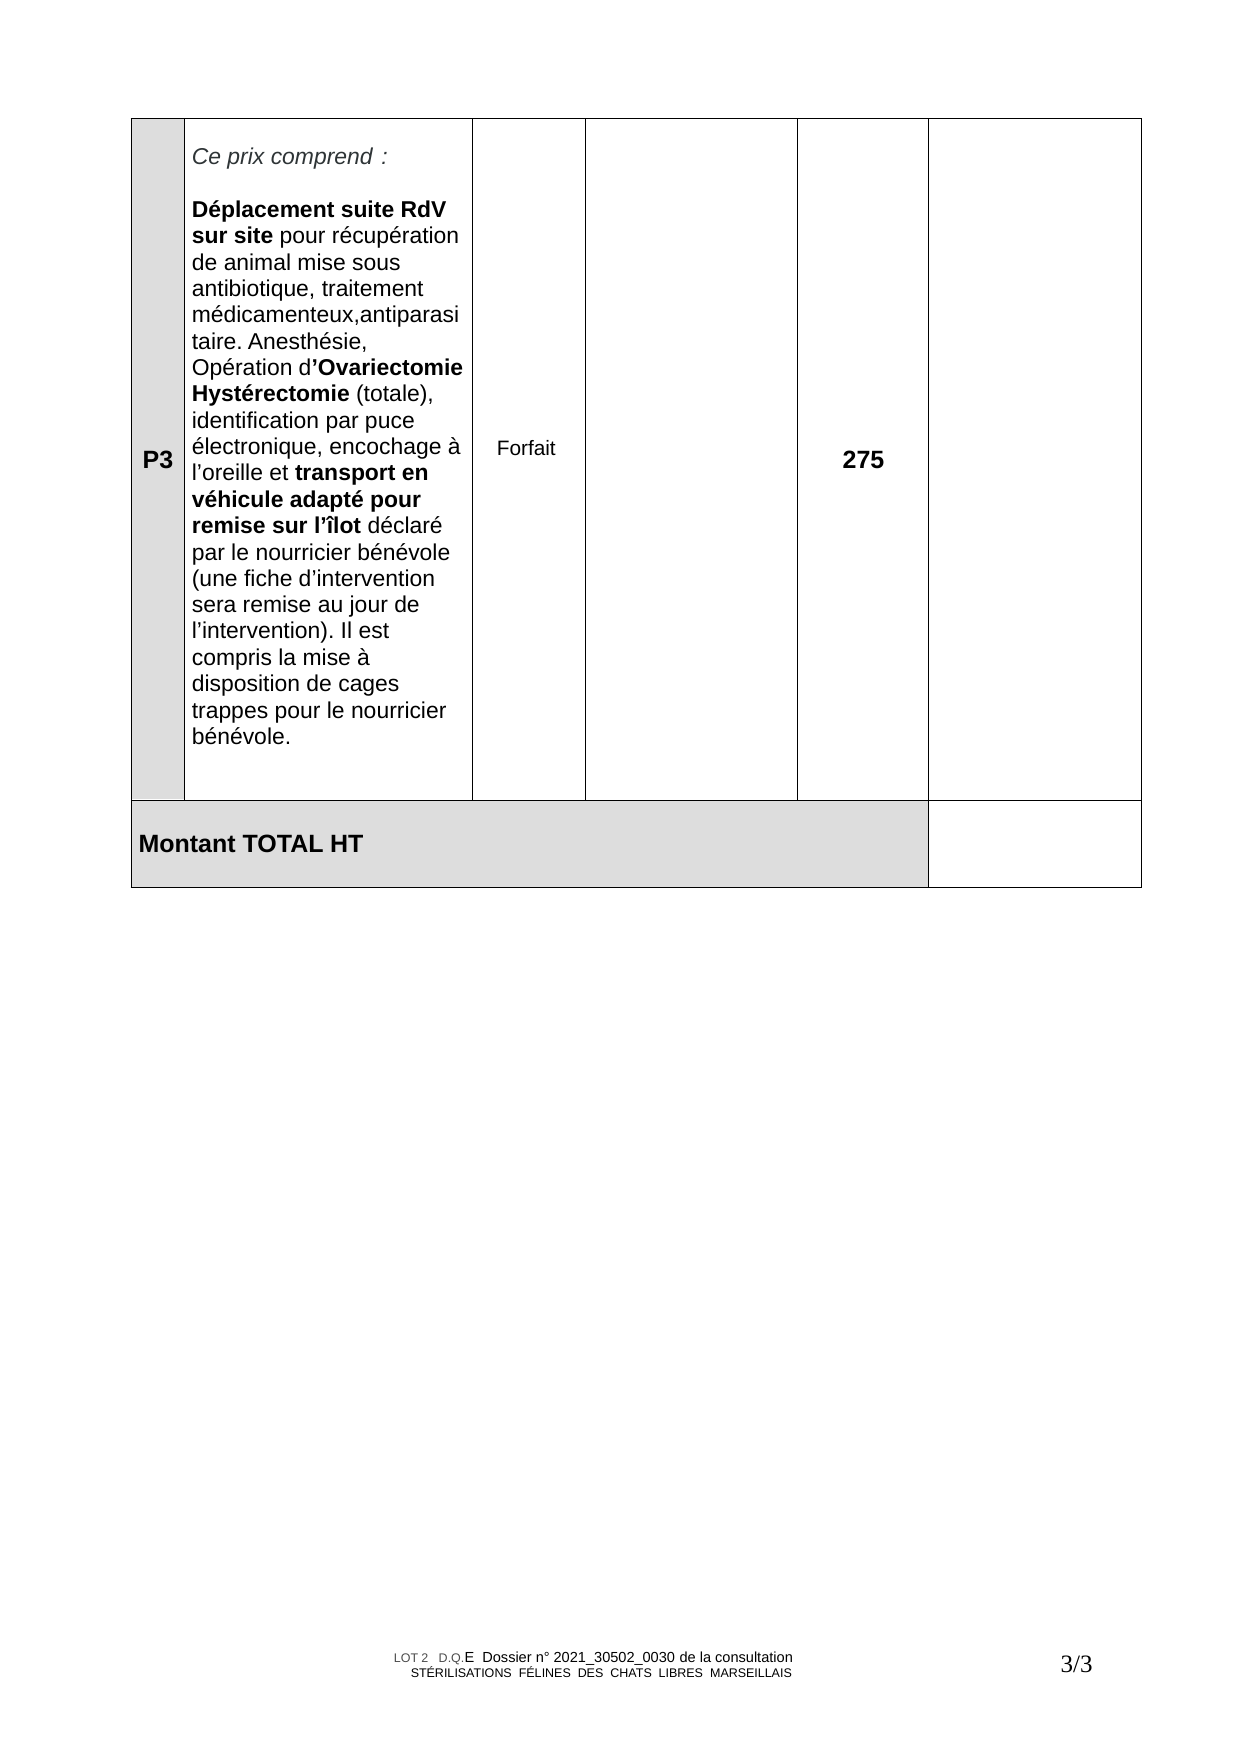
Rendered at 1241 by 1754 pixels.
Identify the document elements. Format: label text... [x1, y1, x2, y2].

table_cell Ce prix comprend : Déplacement suite RdV sur site pour récupération de animal mise sous antibiotique, traitement médicamenteux,antiparasitaire. Anesthésie, Opération d’Ovariectomie Hystérectomie (totale), identification par puce électronique, encochage à l’oreille et transport en véhicule adapté pour remise sur l’îlot déclaré par le nourricier bénévole (une fiche d’intervention sera remise au jour de l’intervention). Il est compris la mise à disposition de cages trappes pour le nourricier bénévole. [185, 119, 472, 799]
table_cell [586, 119, 797, 799]
table_cell [929, 119, 1141, 799]
table_cell 275 [798, 119, 928, 799]
table_cell Forfait [473, 119, 585, 799]
table_cell Montant TOTAL HT [132, 801, 928, 887]
table_cell P3 [132, 119, 184, 799]
table_cell [929, 801, 1141, 887]
